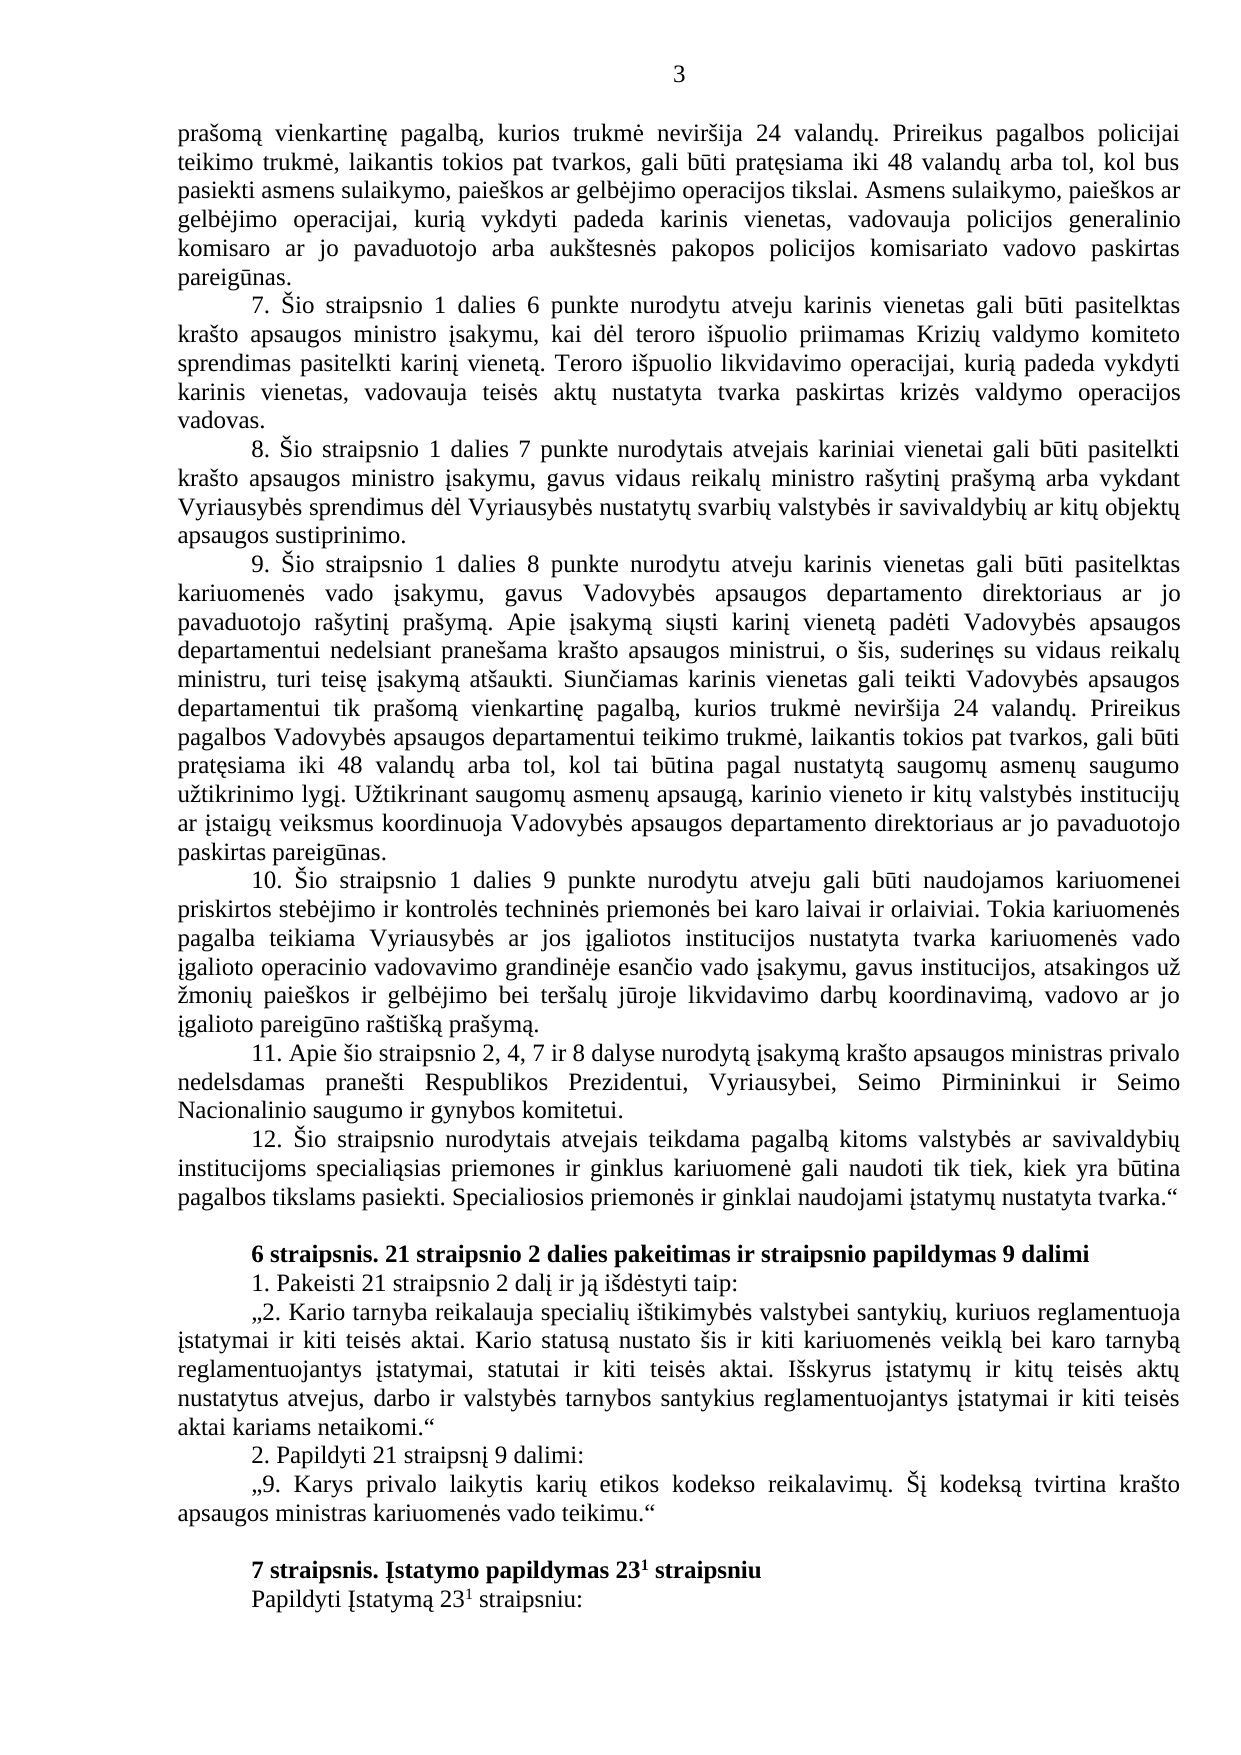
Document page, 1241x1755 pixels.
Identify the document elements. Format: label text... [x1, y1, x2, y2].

text Papildyti Įstatymą 231 straipsniu: [177, 1584, 1181, 1613]
text „2. Kario tarnyba reikalauja specialių ištikimybės valstybei santykių, kuriuos reglamentuoja įstatymai ir kiti teisės aktai. Kario statusą nustato šis ir kiti kariuomenės veiklą bei karo tarnybą reglamentuojantys įstatymai, statutai ir kiti teisės aktai. Išskyrus įstatymų ir kitų teisės aktų nustatytus atvejus, darbo ir valstybės tarnybos santykius reglamentuojantys įstatymai ir kiti teisės aktai kariams netaikomi.“ [177, 1297, 1181, 1441]
text 2. Papildyti 21 straipsnį 9 dalimi: [177, 1441, 1181, 1469]
text 11. Apie šio straipsnio 2, 4, 7 ir 8 dalyse nurodytą įsakymą krašto apsaugos ministras privalo nedelsdamas pranešti Respublikos Prezidentui, Vyriausybei, Seimo Pirmininkui ir Seimo Nacionalinio saugumo ir gynybos komitetui. [177, 1038, 1181, 1124]
text 6 straipsnis. 21 straipsnio 2 dalies pakeitimas ir straipsnio papildymas 9 dalimi [177, 1239, 1181, 1268]
text 1. Pakeisti 21 straipsnio 2 dalį ir ją išdėstyti taip: [177, 1268, 1181, 1297]
text 8. Šio straipsnio 1 dalies 7 punkte nurodytais atvejais kariniai vienetai gali būti pasitelkti krašto apsaugos ministro įsakymu, gavus vidaus reikalų ministro rašytinį prašymą arba vykdant Vyriausybės sprendimus dėl Vyriausybės nustatytų svarbių valstybės ir savivaldybių ar kitų objektų apsaugos sustiprinimo. [177, 434, 1181, 549]
text 9. Šio straipsnio 1 dalies 8 punkte nurodytu atveju karinis vienetas gali būti pasitelktas kariuomenės vado įsakymu, gavus Vadovybės apsaugos departamento direktoriaus ar jo pavaduotojo rašytinį prašymą. Apie įsakymą siųsti karinį vienetą padėti Vadovybės apsaugos departamentui nedelsiant pranešama krašto apsaugos ministrui, o šis, suderinęs su vidaus reikalų ministru, turi teisę įsakymą atšaukti. Siunčiamas karinis vienetas gali teikti Vadovybės apsaugos departamentui tik prašomą vienkartinę pagalbą, kurios trukmė neviršija 24 valandų. Prireikus pagalbos Vadovybės apsaugos departamentui teikimo trukmė, laikantis tokios pat tvarkos, gali būti pratęsiama iki 48 valandų arba tol, kol tai būtina pagal nustatytą saugomų asmenų saugumo užtikrinimo lygį. Užtikrinant saugomų asmenų apsaugą, karinio vieneto ir kitų valstybės institucijų ar įstaigų veiksmus koordinuoja Vadovybės apsaugos departamento direktoriaus ar jo pavaduotojo paskirtas pareigūnas. [177, 549, 1181, 866]
text prašomą vienkartinę pagalbą, kurios trukmė neviršija 24 valandų. Prireikus pagalbos policijai teikimo trukmė, laikantis tokios pat tvarkos, gali būti pratęsiama iki 48 valandų arba tol, kol bus pasiekti asmens sulaikymo, paieškos ar gelbėjimo operacijos tikslai. Asmens sulaikymo, paieškos ar gelbėjimo operacijai, kurią vykdyti padeda karinis vienetas, vadovauja policijos generalinio komisaro ar jo pavaduotojo arba aukštesnės pakopos policijos komisariato vadovo paskirtas pareigūnas. [177, 118, 1181, 291]
text 7 straipsnis. Įstatymo papildymas 231 straipsniu [177, 1556, 1181, 1584]
text „9. Karys privalo laikytis karių etikos kodekso reikalavimų. Šį kodeksą tvirtina krašto apsaugos ministras kariuomenės vado teikimu.“ [177, 1469, 1181, 1527]
text 10. Šio straipsnio 1 dalies 9 punkte nurodytu atveju gali būti naudojamos kariuomenei priskirtos stebėjimo ir kontrolės techninės priemonės bei karo laivai ir orlaiviai. Tokia kariuomenės pagalba teikiama Vyriausybės ar jos įgaliotos institucijos nustatyta tvarka kariuomenės vado įgalioto operacinio vadovavimo grandinėje esančio vado įsakymu, gavus institucijos, atsakingos už žmonių paieškos ir gelbėjimo bei teršalų jūroje likvidavimo darbų koordinavimą, vadovo ar jo įgalioto pareigūno raštišką prašymą. [177, 866, 1181, 1038]
text 12. Šio straipsnio nurodytais atvejais teikdama pagalbą kitoms valstybės ar savivaldybių institucijoms specialiąsias priemones ir ginklus kariuomenė gali naudoti tik tiek, kiek yra būtina pagalbos tikslams pasiekti. Specialiosios priemonės ir ginklai naudojami įstatymų nustatyta tvarka.“ [177, 1124, 1181, 1211]
text 7. Šio straipsnio 1 dalies 6 punkte nurodytu atveju karinis vienetas gali būti pasitelktas krašto apsaugos ministro įsakymu, kai dėl teroro išpuolio priimamas Krizių valdymo komiteto sprendimas pasitelkti karinį vienetą. Teroro išpuolio likvidavimo operacijai, kurią padeda vykdyti karinis vienetas, vadovauja teisės aktų nustatyta tvarka paskirtas krizės valdymo operacijos vadovas. [177, 291, 1181, 434]
